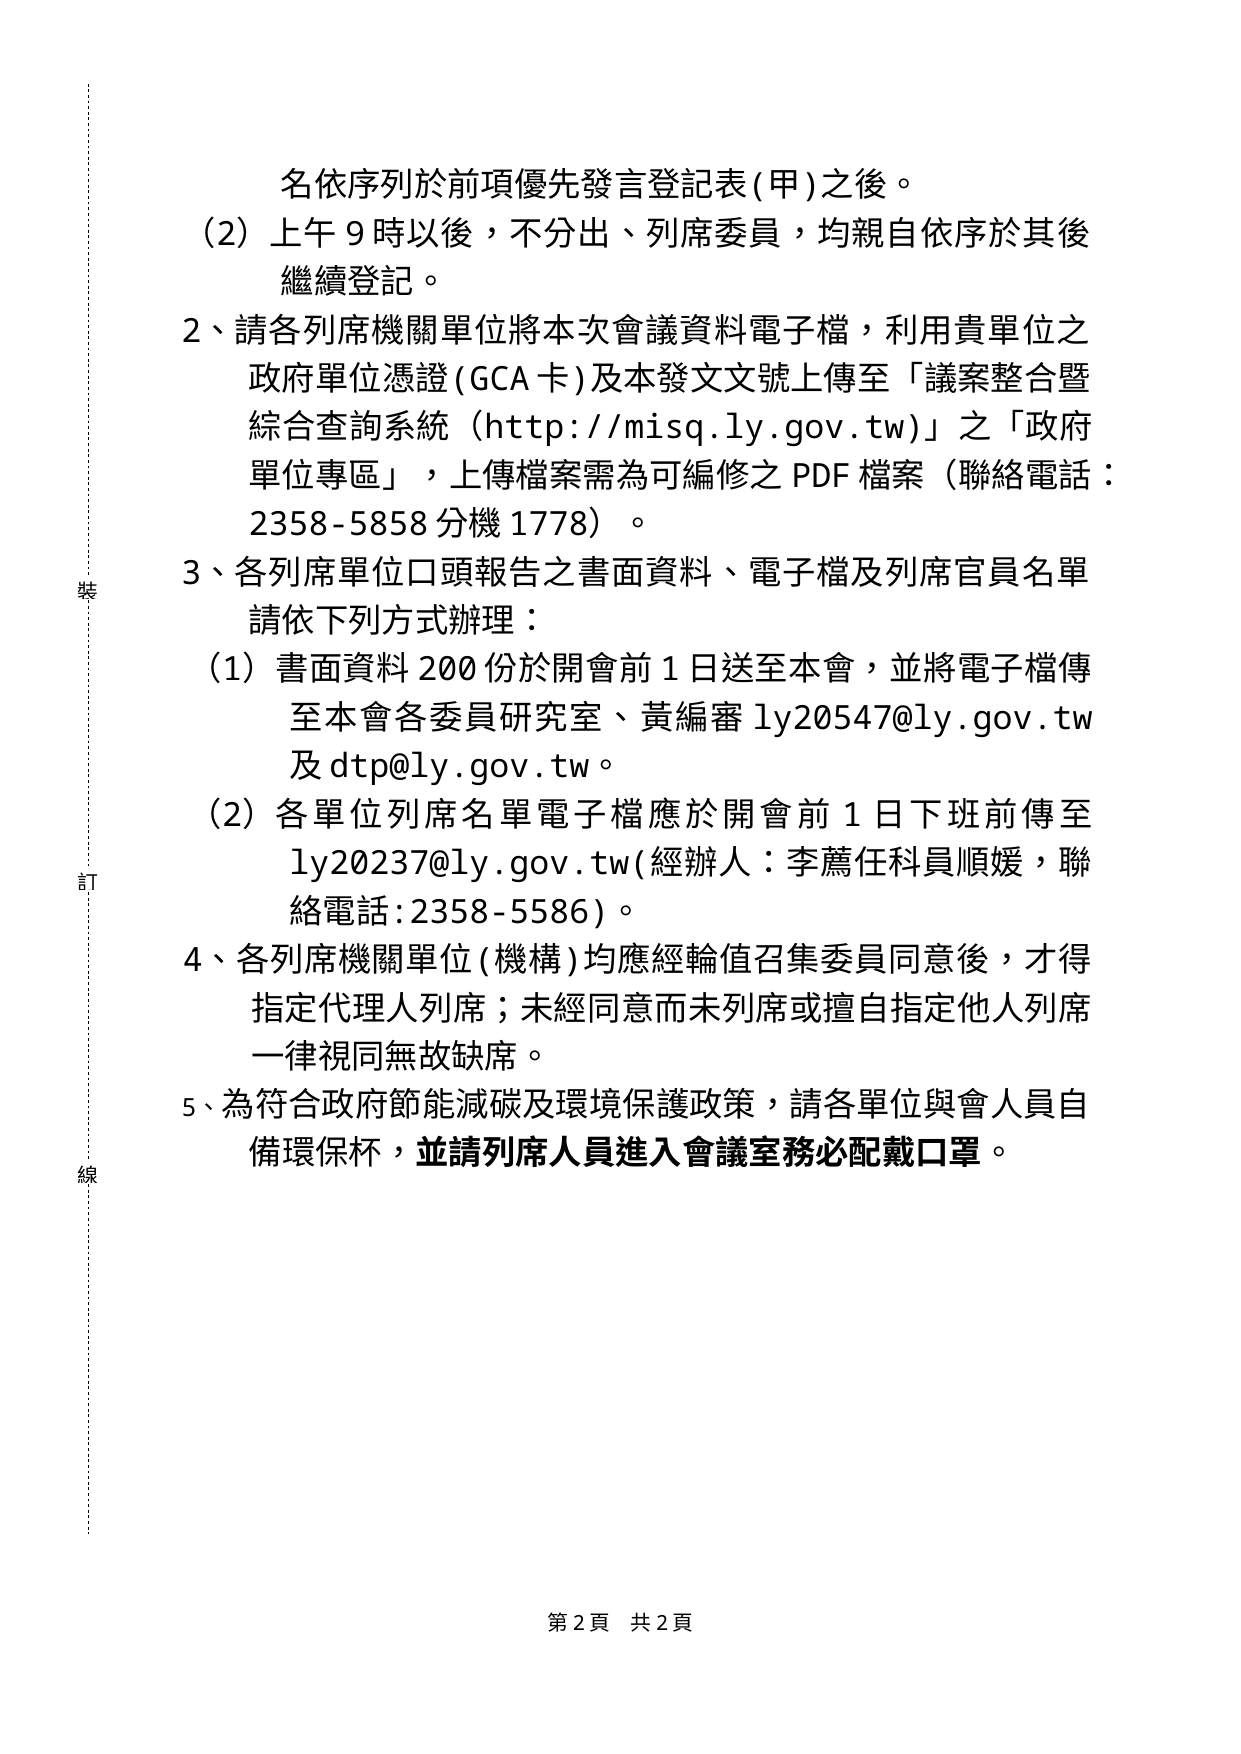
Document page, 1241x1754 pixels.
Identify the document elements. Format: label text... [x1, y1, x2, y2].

list 各列席機關單位(機構)均應經輪值召集委員同意後，才得指定代理人列席；未經同意而未列席或擅自指定他人列席，一律視同無故缺席。 [183, 933, 1092, 1078]
list 書面資料200份於開會前1日送至本會，並將電子檔傳至本會各委員研究室、黃編審ly20547@ly.gov.tw及dtp@ly.gov.tw。 [188, 642, 1092, 787]
list 請各列席機關單位將本次會議資料電子檔，利用貴單位之政府單位憑證(GCA卡)及本發文文號上傳至「議案整合暨綜合查詢系統（http://misq.ly.gov.tw)」之「政府單位專區」，上傳檔案需為可編修之PDF檔案（聯絡電話：2358-5858分機1778）。 [181, 303, 1092, 546]
list 名依序列於前項優先發言登記表(甲)之後。 [183, 158, 1092, 207]
list 上午9時以後，不分出、列席委員，均親自依序於其後繼續登記。 [183, 207, 1092, 303]
list 為符合政府節能減碳及環境保護政策，請各單位與會人員自備環保杯，並請列席人員進入會議室務必配戴口罩。 [181, 1078, 1092, 1174]
list 各單位列席名單電子檔應於開會前1日下班前傳至ly20237@ly.gov.tw(經辦人：李薦任科員順媛，聯絡電話:2358-5586)。 [188, 787, 1092, 933]
list 各列席單位口頭報告之書面資料、電子檔及列席官員名單，請依下列方式辦理： [181, 546, 1092, 642]
